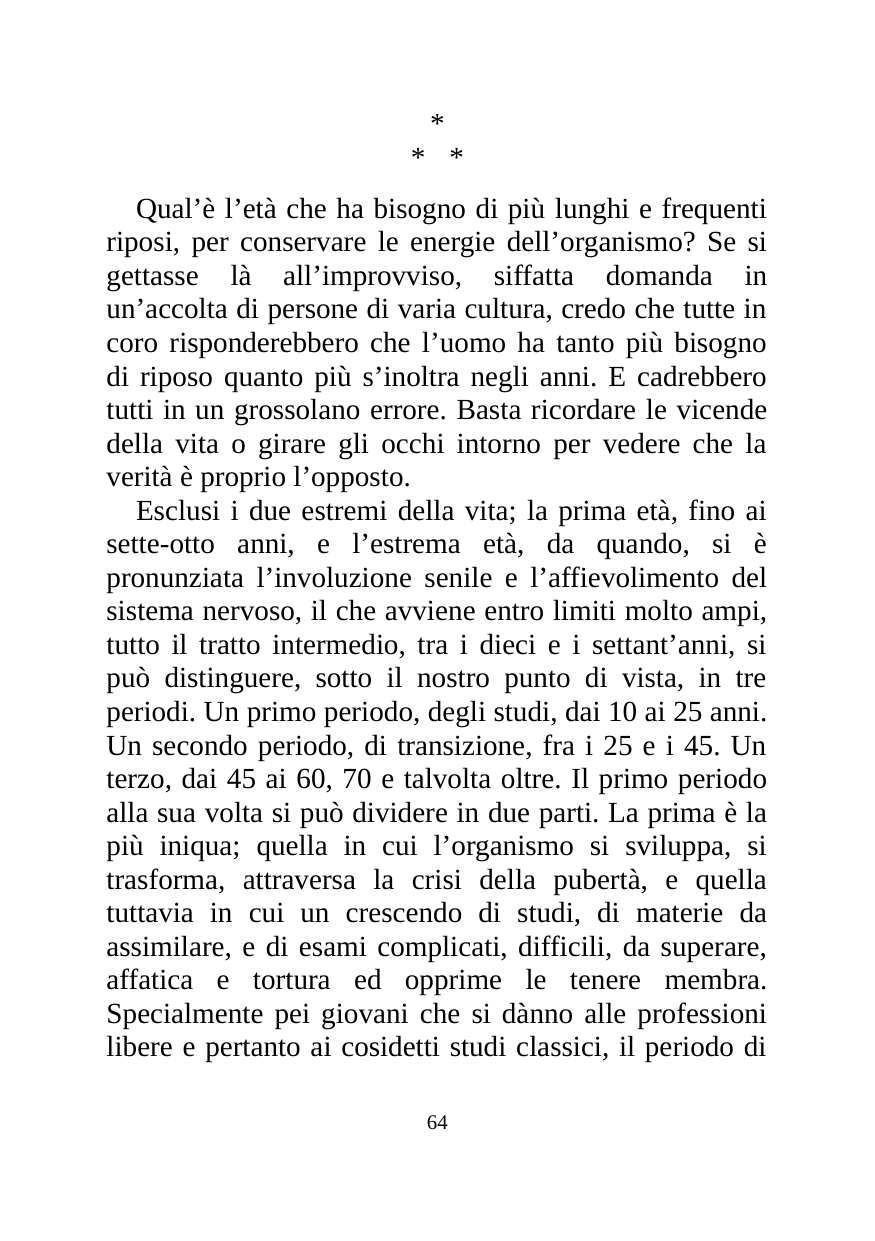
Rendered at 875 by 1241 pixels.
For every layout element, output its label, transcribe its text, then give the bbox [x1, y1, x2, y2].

text Esclusi i due estremi della vita; la prima età, fino ai sette-otto anni, e l’estrema età, da quando, si è pronunziata l’involuzione senile e l’affievolimento del sistema nervoso, il che avviene entro limiti molto ampi, tutto il tratto intermedio, tra i dieci e i settant’anni, si può distinguere, sotto il nostro punto di vista, in tre periodi. Un primo periodo, degli studi, dai 10 ai 25 anni. Un secondo periodo, di transizione, fra i 25 e i 45. Un terzo, dai 45 ai 60, 70 e talvolta oltre. Il primo periodo alla sua volta si può dividere in due parti. La prima è la più iniqua; quella in cui l’organismo si sviluppa, si trasforma, attraversa la crisi della pubertà, e quella tuttavia in cui un crescendo di studi, di materie da assimilare, e di esami complicati, difficili, da superare, affatica e tortura ed opprime le tenere membra. Specialmente pei giovani che si dànno alle professioni libere e pertanto ai cosidetti studi classici, il periodo di [106, 493, 768, 1063]
text * * * [106, 106, 768, 173]
text Qual’è l’età che ha bisogno di più lunghi e frequenti riposi, per conservare le energie dell’organismo? Se si gettasse là all’improvviso, siffatta domanda in un’accolta di persone di varia cultura, credo che tutte in coro risponderebbero che l’uomo ha tanto più bisogno di riposo quanto più s’inoltra negli anni. E cadrebbero tutti in un grossolano errore. Basta ricordare le vicende della vita o girare gli occhi intorno per vedere che la verità è proprio l’opposto. [106, 191, 768, 493]
